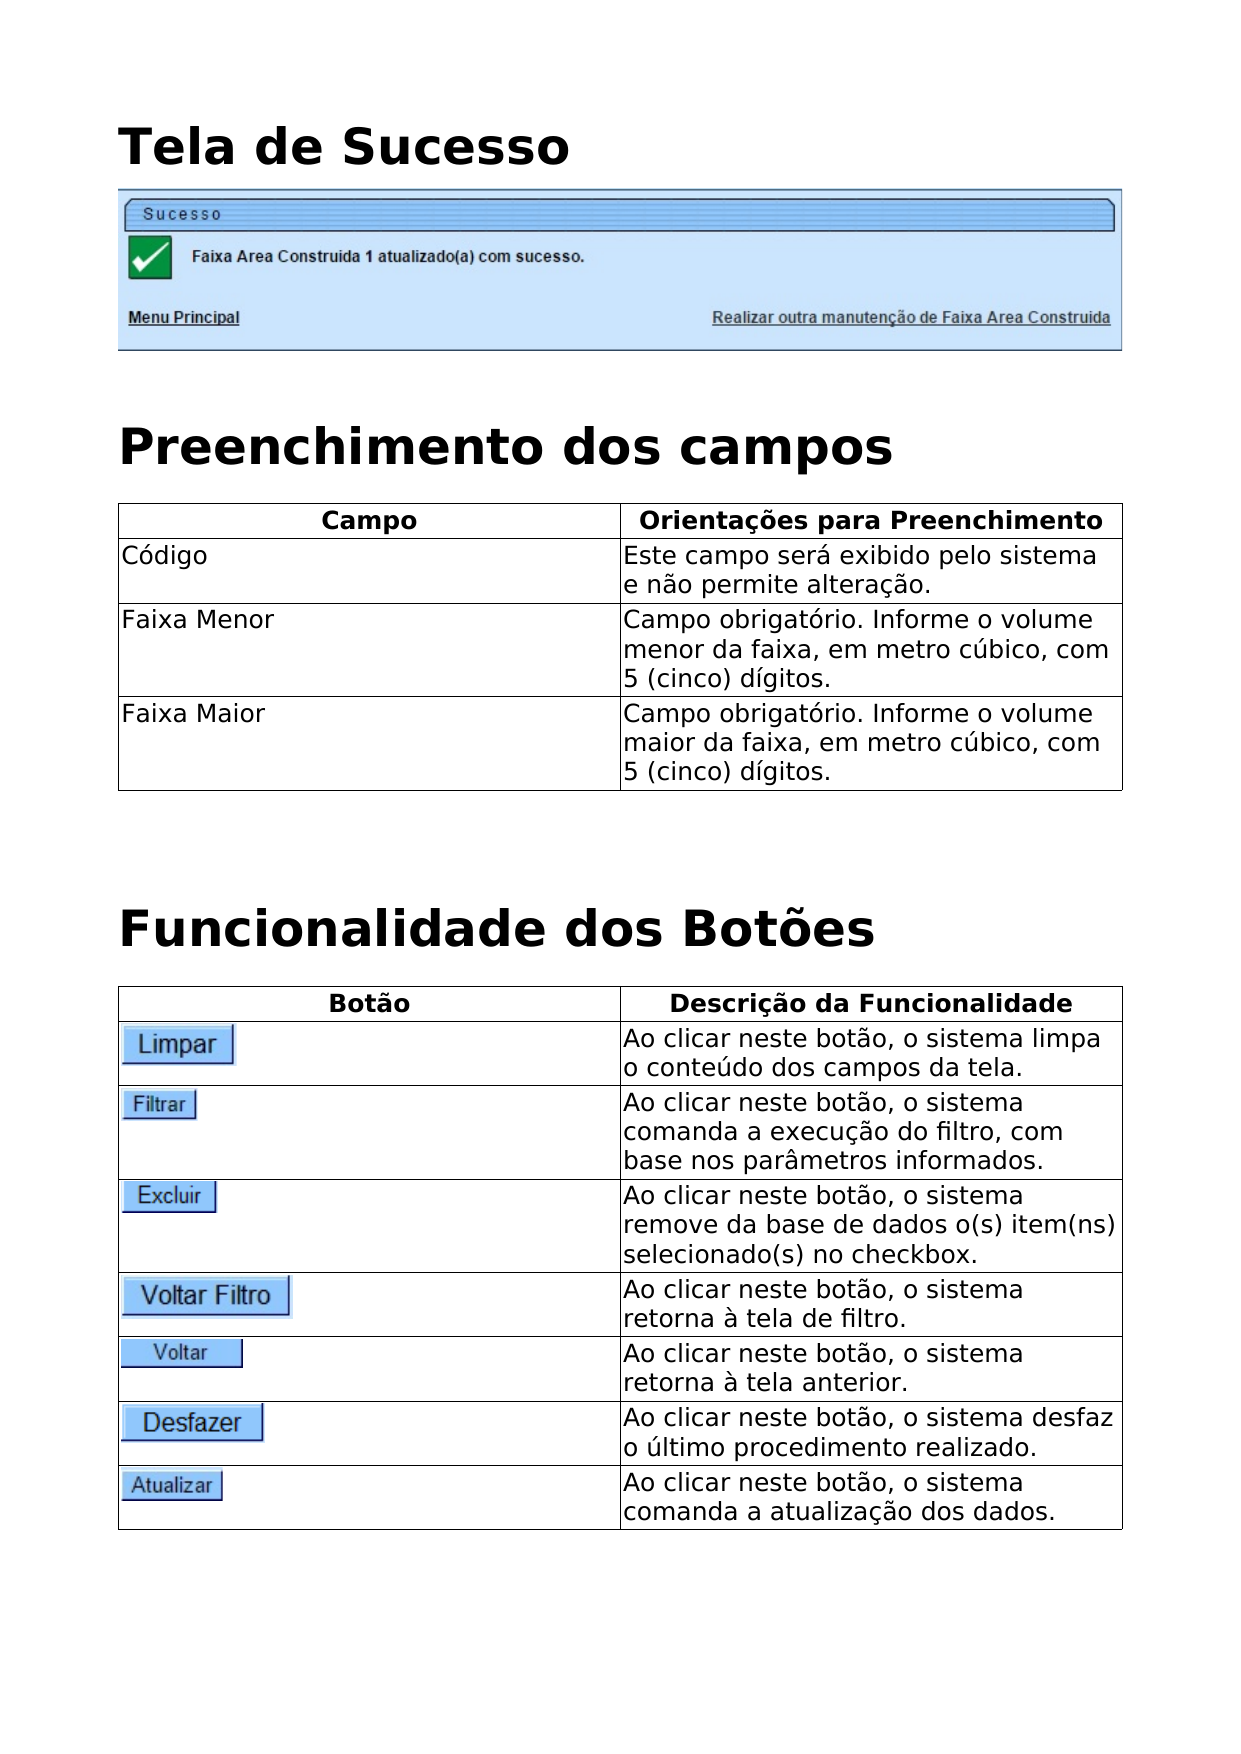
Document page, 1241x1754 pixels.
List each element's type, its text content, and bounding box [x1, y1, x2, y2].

table_cell [119, 1180, 620, 1272]
picture [121, 1088, 198, 1121]
table_cell [119, 1086, 620, 1178]
table_cell Campo obrigatório. Informe o volume maior da faixa, em metro cúbico, com 5 (cinco) dígitos. [621, 697, 1122, 789]
subtitle Funcionalidade dos Botões [118, 900, 1122, 958]
table_cell Faixa Maior [119, 697, 620, 789]
table_cell Este campo será exibido pelo sistema e não permite alteração. [621, 539, 1122, 603]
table_header Orientações para Preenchimento [621, 504, 1122, 538]
table_cell Ao clicar neste botão, o sistema remove da base de dados o(s) item(ns) selecionado(s) no checkbox. [621, 1180, 1122, 1272]
picture [121, 1403, 265, 1443]
table_cell [119, 1273, 620, 1336]
table_cell Campo obrigatório. Informe o volume menor da faixa, em metro cúbico, com 5 (cinco) dígitos. [621, 604, 1122, 696]
table_cell Ao clicar neste botão, o sistema desfaz o último procedimento realizado. [621, 1402, 1122, 1465]
table_header Descrição da Funcionalidade [621, 987, 1122, 1021]
picture [121, 1339, 243, 1368]
subtitle Preenchimento dos campos [118, 418, 1122, 476]
picture [121, 1023, 237, 1066]
table_header Campo [119, 504, 620, 538]
table_cell Ao clicar neste botão, o sistema comanda a execução do filtro, com base nos parâmetros informados. [621, 1086, 1122, 1178]
table_cell Ao clicar neste botão, o sistema limpa o conteúdo dos campos da tela. [621, 1022, 1122, 1085]
table_cell Ao clicar neste botão, o sistema retorna à tela anterior. [621, 1337, 1122, 1401]
table_cell [119, 1402, 620, 1465]
subtitle Tela de Sucesso [118, 118, 1122, 176]
table_header Botão [119, 987, 620, 1021]
picture [121, 1181, 218, 1213]
table_cell [119, 1337, 620, 1401]
picture [121, 1467, 223, 1501]
table_cell Ao clicar neste botão, o sistema retorna à tela de filtro. [621, 1273, 1122, 1336]
table_cell Ao clicar neste botão, o sistema comanda a atualização dos dados. [621, 1466, 1122, 1529]
picture [121, 1275, 293, 1319]
table_cell Código [119, 539, 620, 603]
picture [118, 188, 1123, 351]
table_cell Faixa Menor [119, 604, 620, 696]
table_cell [119, 1022, 620, 1085]
table_cell [119, 1466, 620, 1529]
